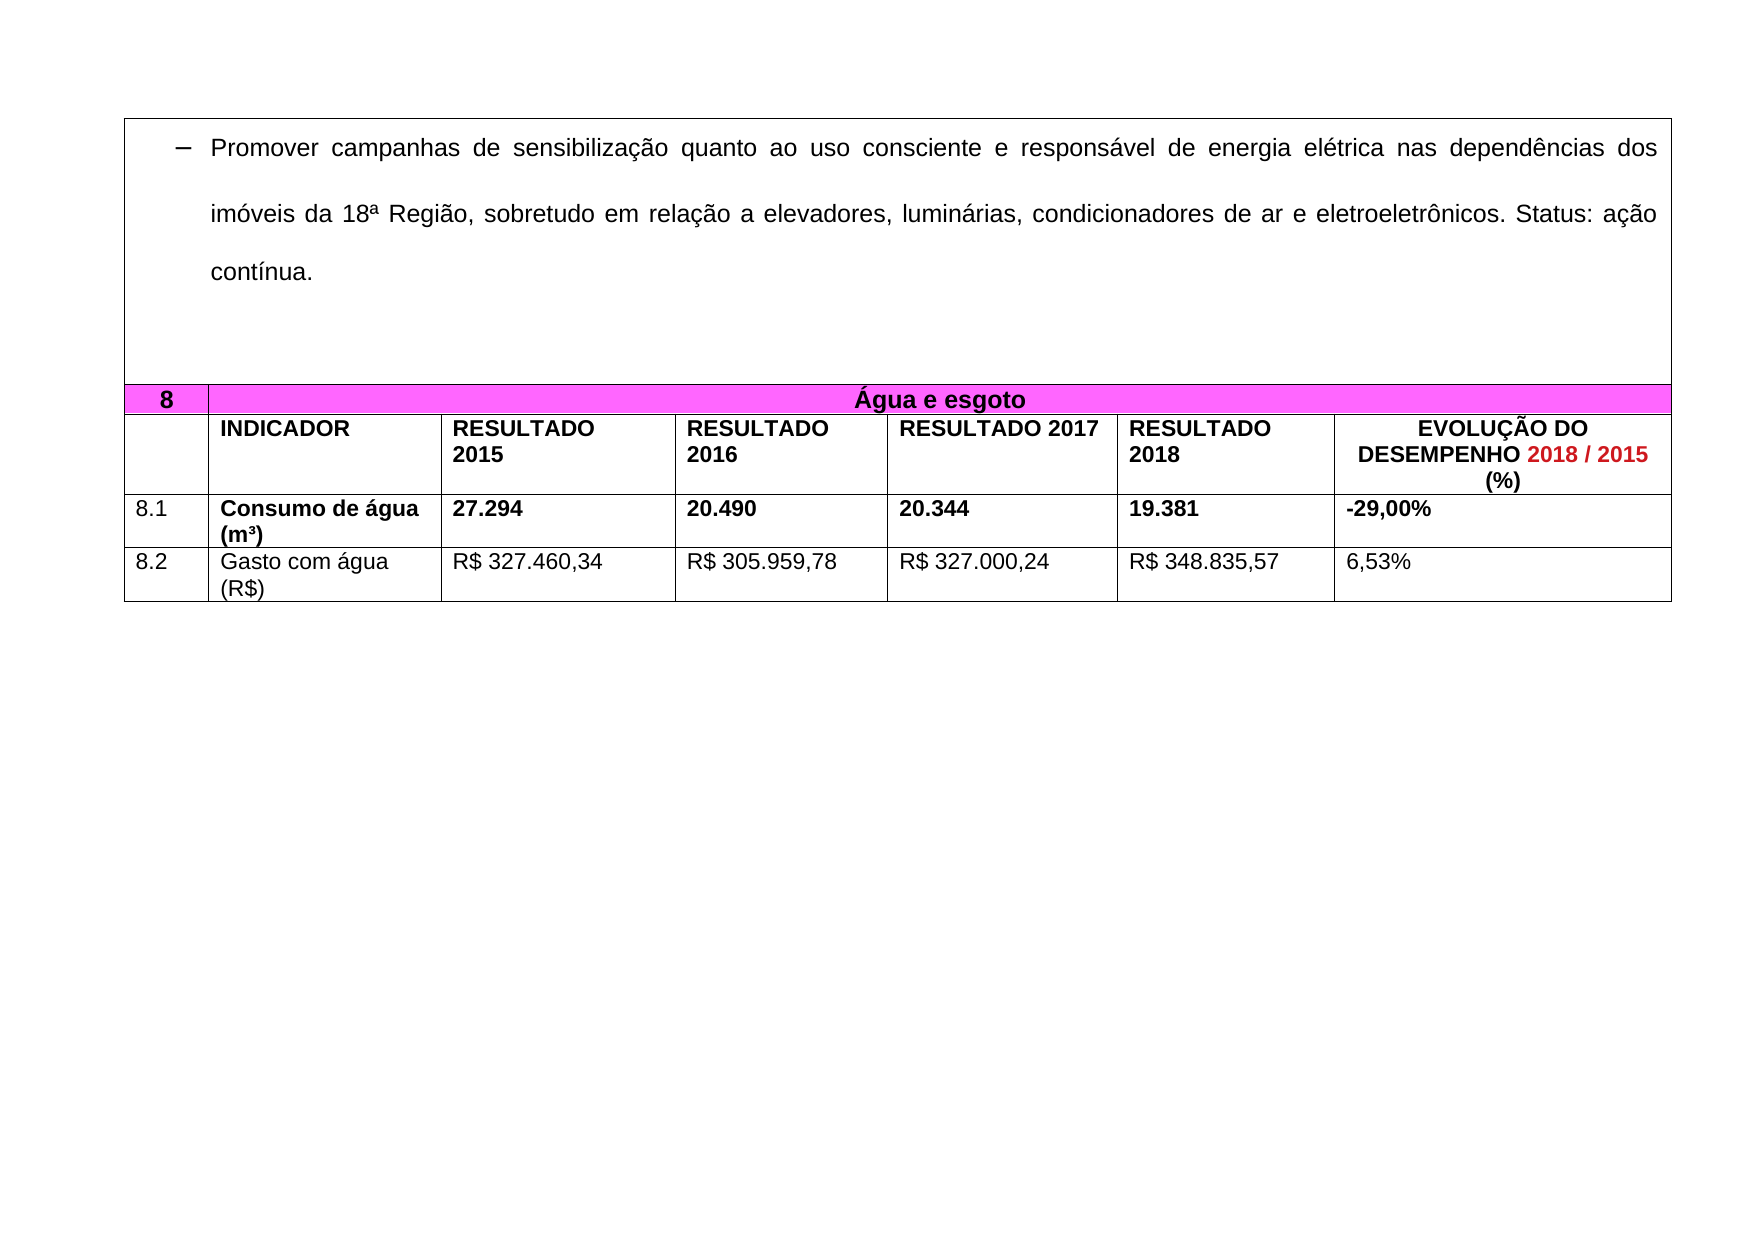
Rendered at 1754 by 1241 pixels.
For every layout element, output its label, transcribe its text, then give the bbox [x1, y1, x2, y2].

table_cell Gasto com água (R$) [209, 548, 441, 601]
table_cell Consumo de água (m³) [209, 495, 441, 547]
table_cell 8 [125, 385, 208, 413]
table_cell R$ 327.460,34 [442, 548, 675, 601]
table_cell -29,00% [1335, 495, 1671, 547]
table_cell 8.2 [125, 548, 208, 601]
table_cell EVOLUÇÃO DO DESEMPENHO 2018 / 2015 (%) [1335, 415, 1671, 493]
table_cell 20.490 [676, 495, 887, 547]
table_cell OBJETIVO Tornar mais eficiente o consumo de energia elétrica, incentivando o uso sustentável dos recursos, a conservação do meio ambiente e a redução de gastos. META 2017 – Reduzir 25% 2018 – Reduzir 25% 2019 – Reduzir 25% 2020 – Reduzir 25% Ano de referência para os percentuais: 2015 ANÁLISE E AÇÕES Meta não atingida. Verifica-se um aumento de 3,3% no consumo de energia de 2018 em relação ao ano anterior. Esta variação se explica, em parte, pela maior quantidade de unidades em atividade interna após as 17h no Fórum Trabalhista de Goiânia. Manter horário especial de funcionamento do Tribunal, com abertura ao público externo das 8 às 16 horas, e para público interno das 7 às 17 horas. Desligamento automático da iluminação (18 horas) e do ar condicionado (17 horas). Status: ação contínua. Redução do número de frigobares, refrigeradores e fornos elétricos instalados na 18ª Região. Status: em andamento. Substituir gradativamente lâmpadas fluorescentes por lâmpadas LED, à medida que as lâmpadas atualmente em uso forem sendo inutilizadas. Status: em andamento. Promover campanhas de sensibilização quanto ao uso consciente e responsável de energia elétrica nas dependências dos imóveis da 18ª Região, sobretudo em relação a elevadores, luminárias, condicionadores de ar e eletroeletrônicos. Status: ação contínua. [125, 119, 1671, 384]
table_cell Água e esgoto [209, 385, 1671, 413]
table_cell R$ 348.835,57 [1118, 548, 1334, 601]
table_cell R$ 305.959,78 [676, 548, 887, 601]
table_cell RESULTADO 2017 [888, 415, 1117, 493]
table_cell R$ 327.000,24 [888, 548, 1117, 601]
table_cell 19.381 [1118, 495, 1334, 547]
table_cell RESULTADO 2016 [676, 415, 887, 493]
table_cell RESULTADO 2015 [442, 415, 675, 493]
table_cell INDICADOR [209, 415, 441, 493]
table_cell 20.344 [888, 495, 1117, 547]
table_cell 6,53% [1335, 548, 1671, 601]
table_cell RESULTADO 2018 [1118, 415, 1334, 493]
table_cell 27.294 [442, 495, 675, 547]
table_cell 8.1 [125, 495, 208, 547]
table_cell [125, 415, 208, 493]
